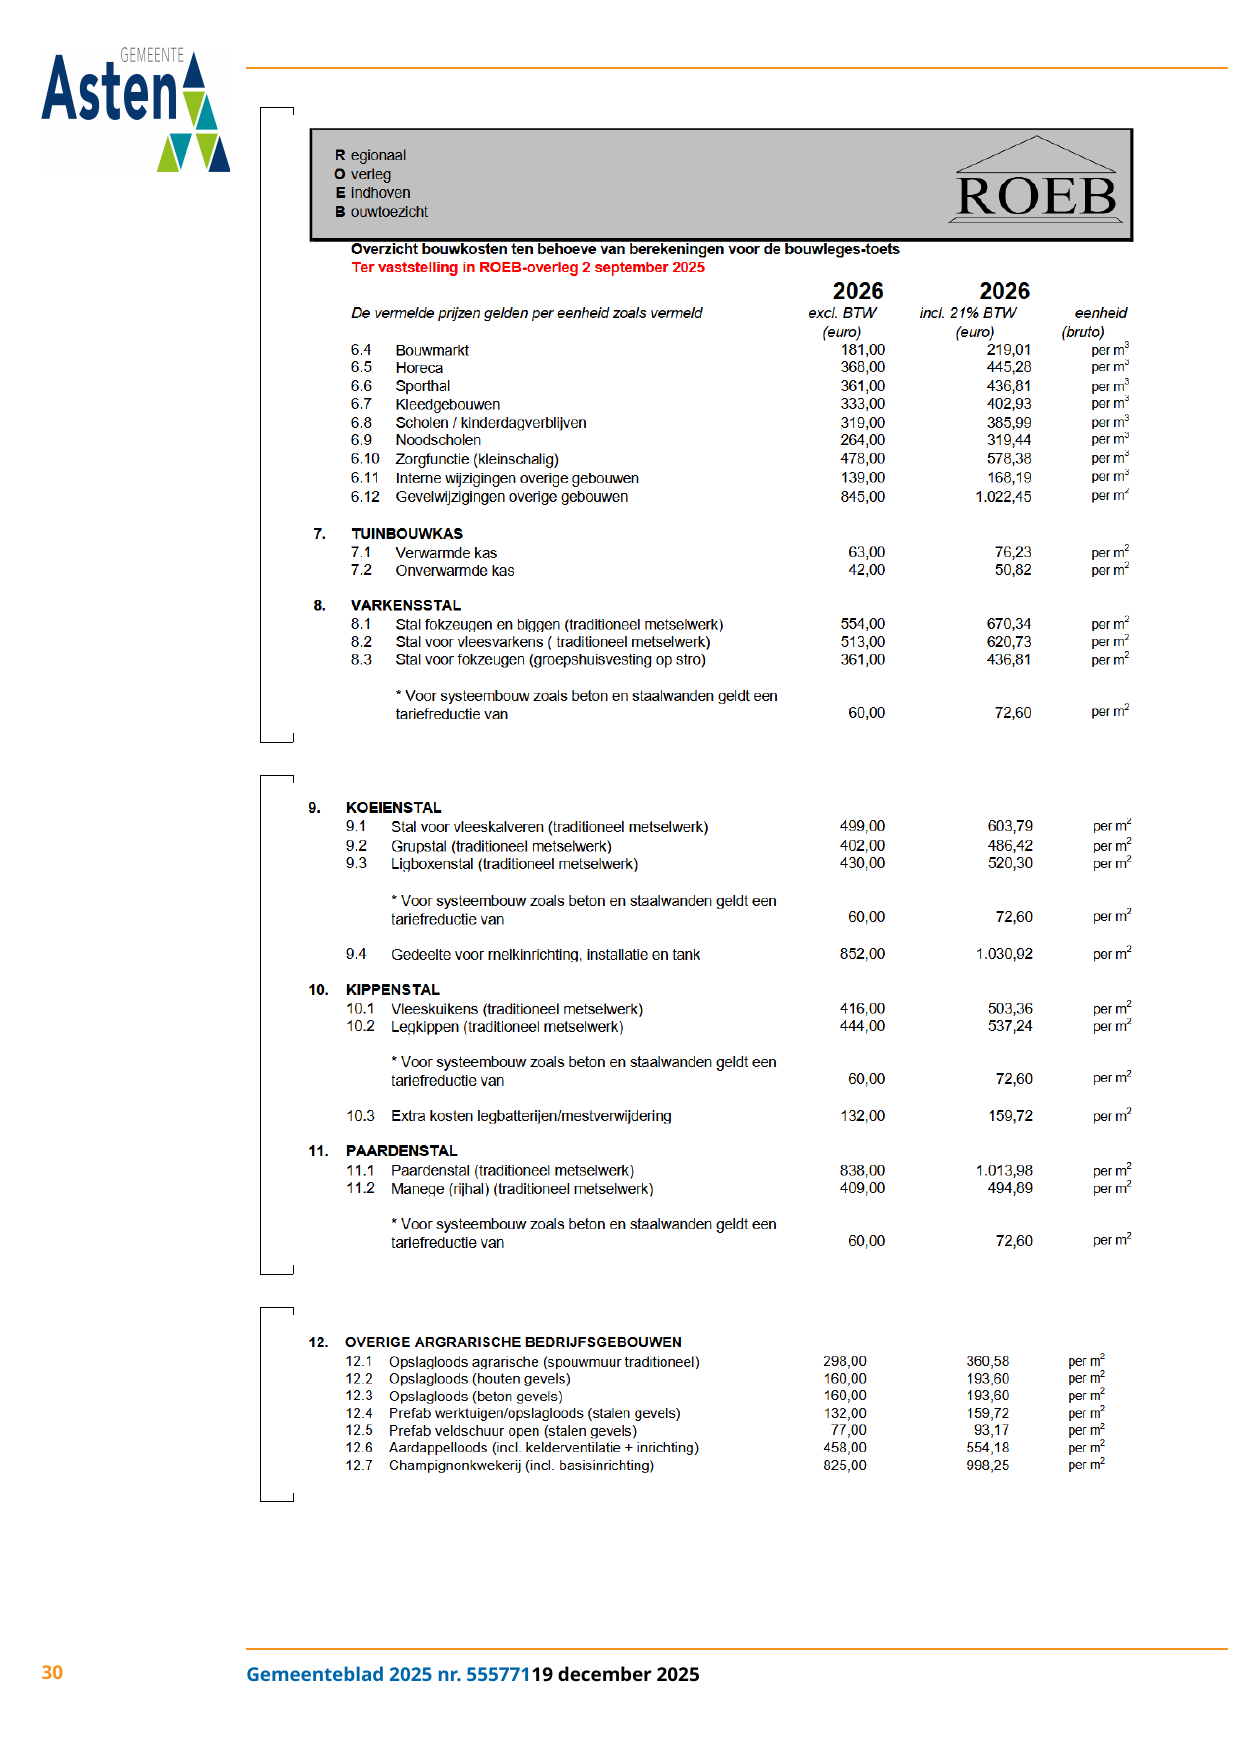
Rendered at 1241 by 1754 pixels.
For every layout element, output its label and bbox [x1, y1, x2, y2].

picture [268, 1315, 1173, 1493]
picture [41, 47, 231, 172]
picture [268, 115, 1173, 733]
picture [268, 783, 1173, 1265]
